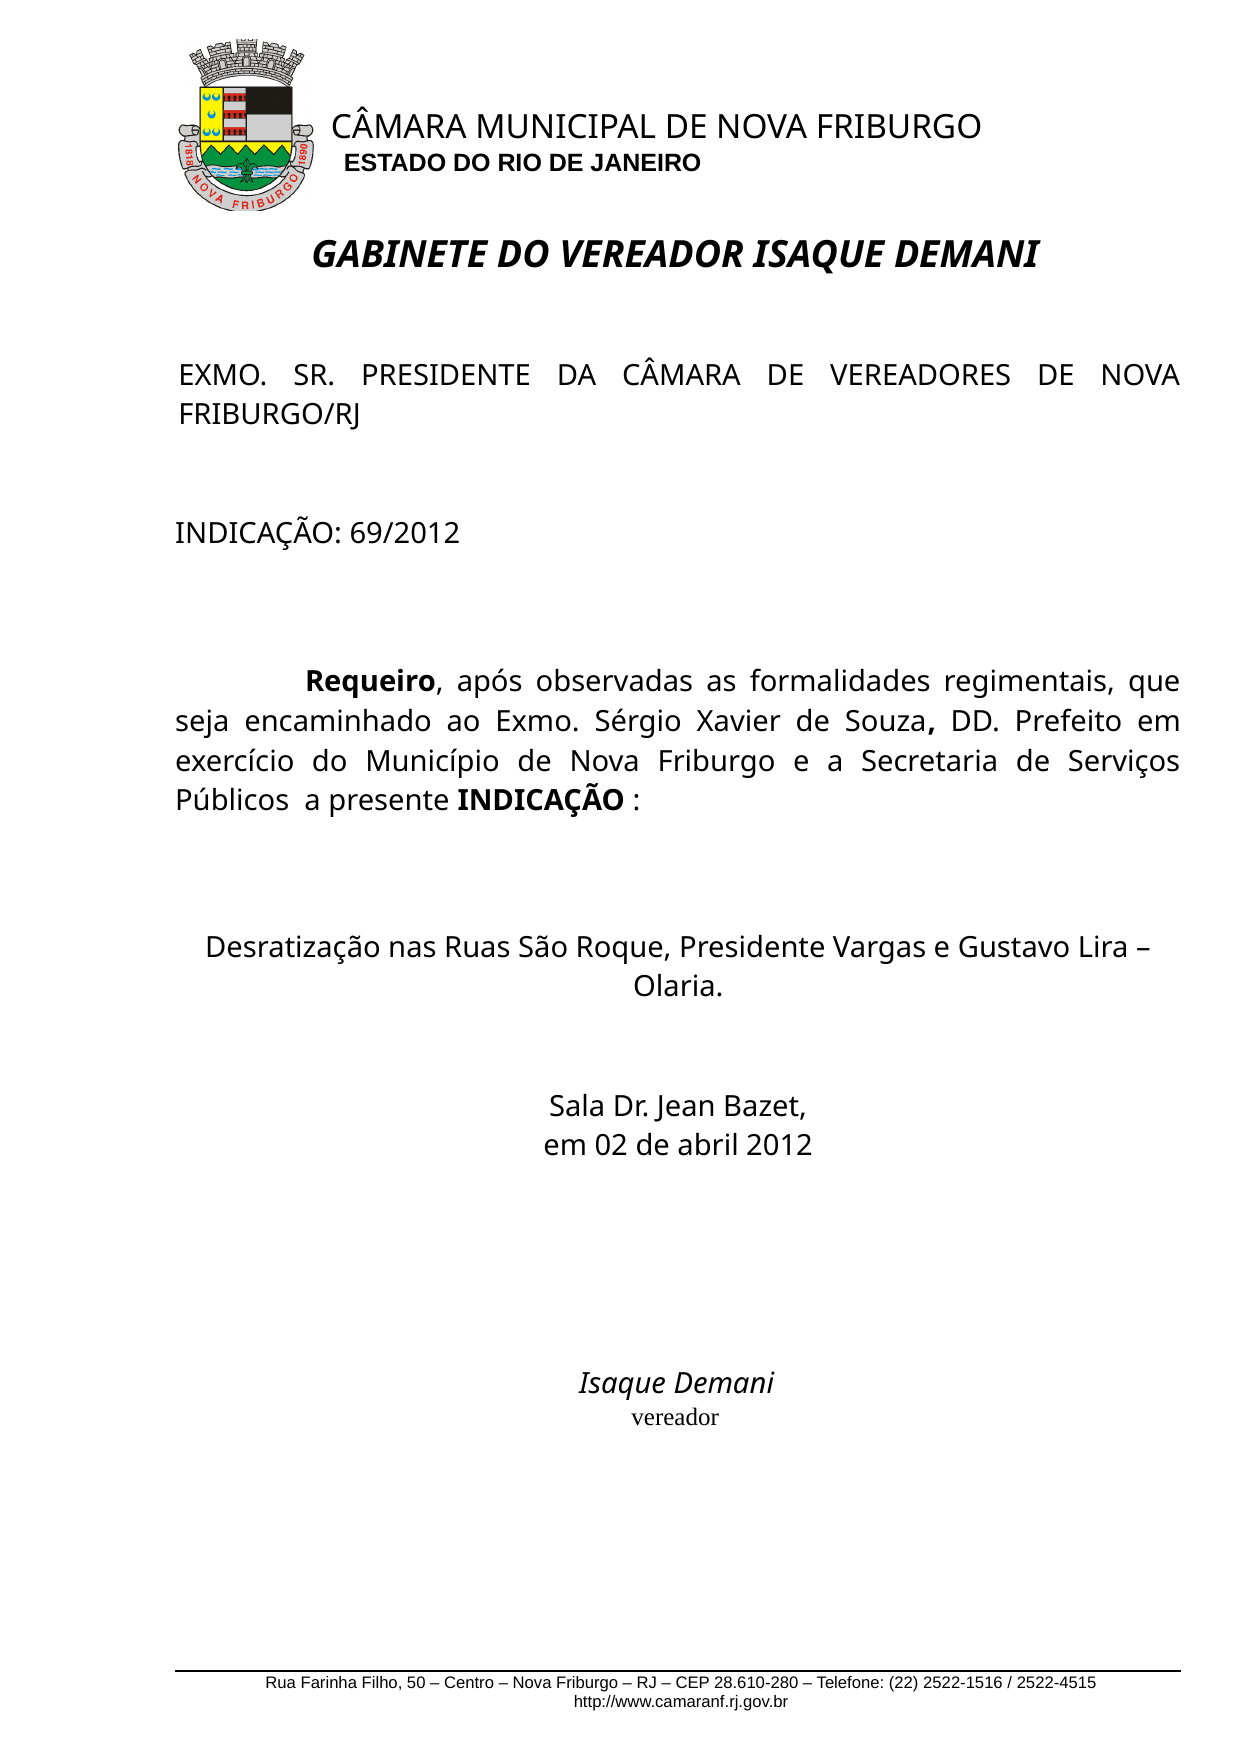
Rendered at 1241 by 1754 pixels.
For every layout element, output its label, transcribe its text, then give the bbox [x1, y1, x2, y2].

text GABINETE DO VEREADOR ISAQUE DEMANI [173, 227, 1181, 278]
text vereador [175, 1402, 1181, 1431]
text INDICAÇÃO: 69/2012 [175, 513, 1181, 552]
text Sala Dr. Jean Bazet, [175, 1085, 1181, 1124]
text em 02 de abril 2012 [175, 1124, 1181, 1164]
text Desratização nas Ruas São Roque, Presidente Vargas e Gustavo Lira – Olaria. [175, 926, 1181, 1005]
text Isaque Demani [175, 1363, 1181, 1402]
text Requeiro, após observadas as formalidades regimentais, que seja encaminhado ao Exmo. Sérgio Xavier de Souza, DD. Prefeito em exercício do Município de Nova Friburgo e a Secretaria de Serviços Públicos a presente INDICAÇÃO : [175, 661, 1181, 819]
text EXMO. SR. PRESIDENTE DA CÂMARA DE VEREADORES DE NOVA FRIBURGO/RJ [178, 354, 1181, 433]
